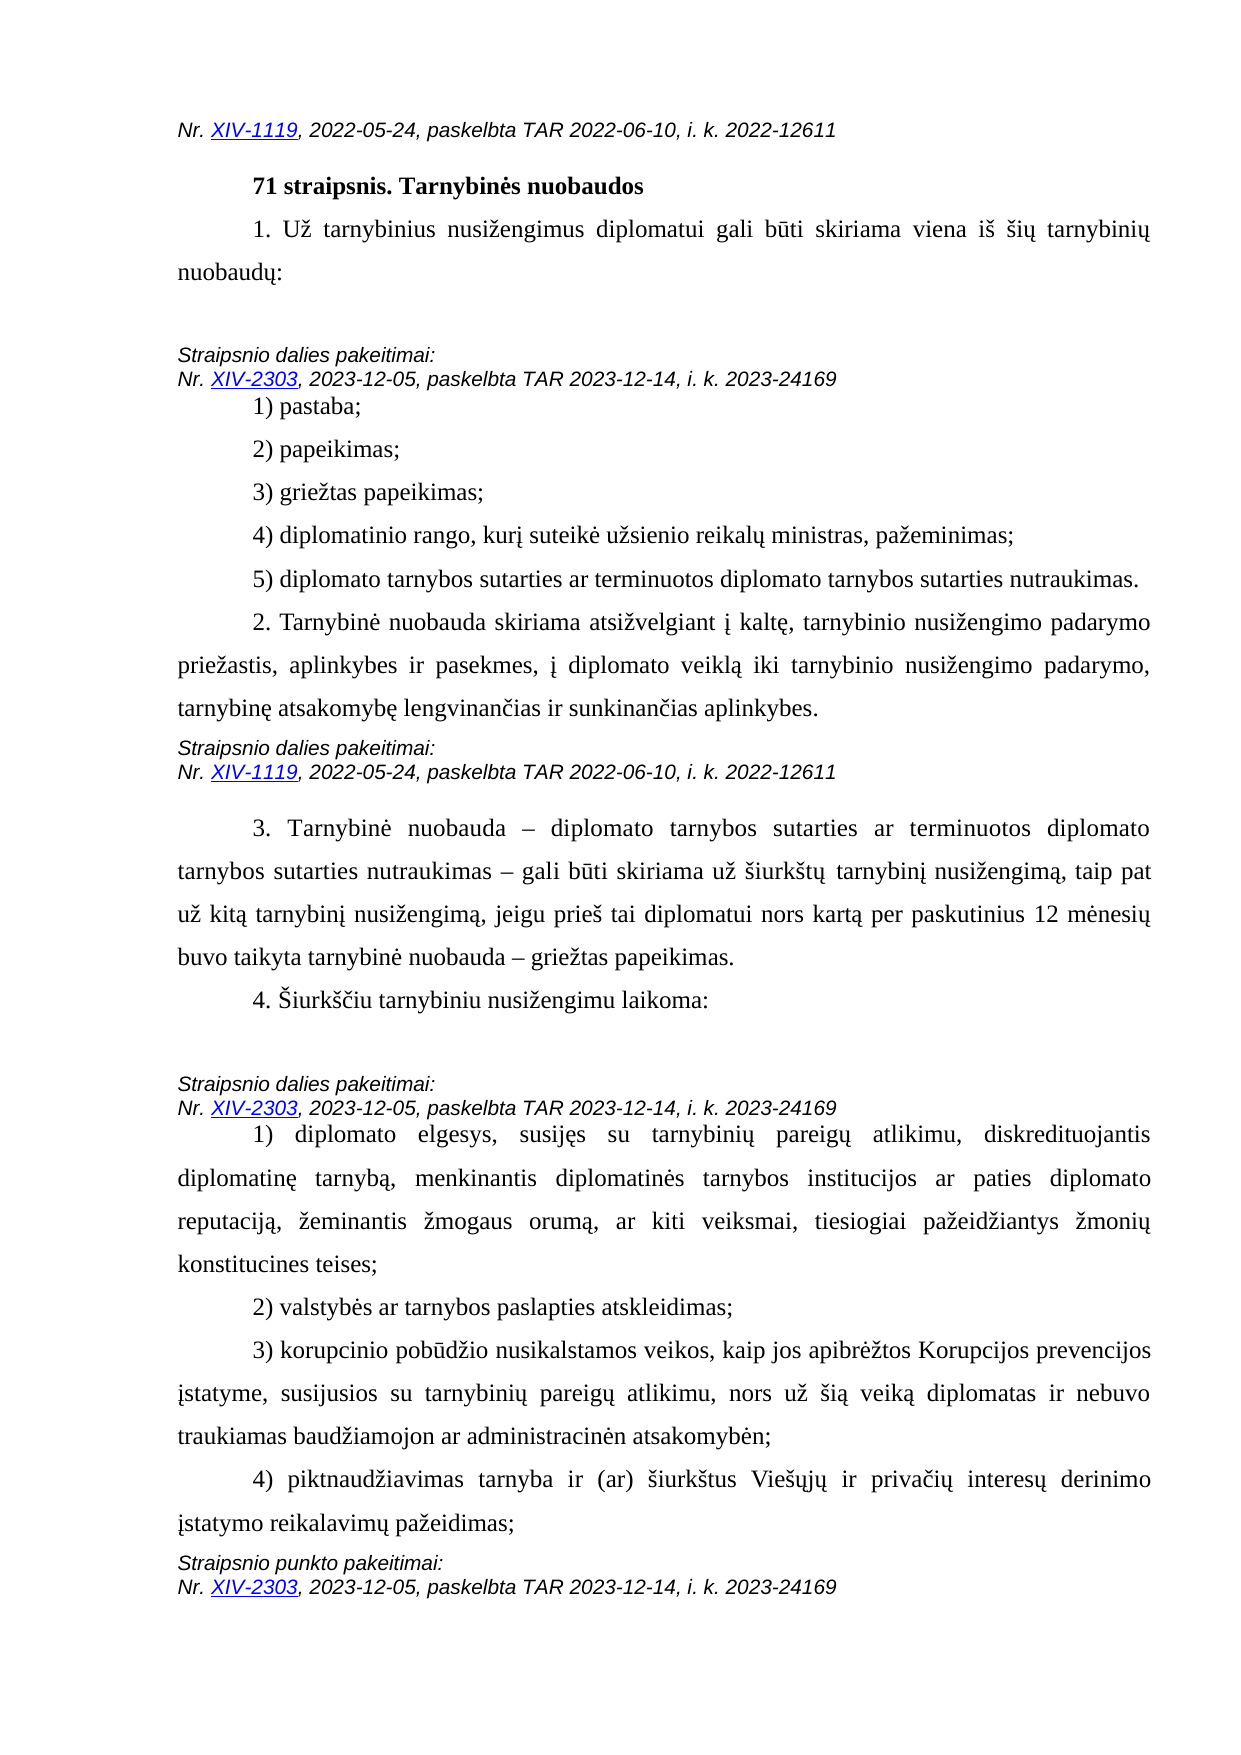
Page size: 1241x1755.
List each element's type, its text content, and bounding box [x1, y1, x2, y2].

text 71 straipsnis. Tarnybinės nuobaudos [177, 171, 1152, 199]
text 4) piktnaudžiavimas tarnyba ir (ar) šiurkštus Viešųjų ir privačių interesų derinimo įstatymo reikalavimų pažeidimas; [177, 1464, 1152, 1536]
text Nr. XIV-1119, 2022-05-24, paskelbta TAR 2022-06-10, i. k. 2022-12611 [177, 118, 1152, 142]
text Nr. XIV-2303, 2023-12-05, paskelbta TAR 2023-12-14, i. k. 2023-24169 [177, 1575, 1152, 1599]
text 3) griežtas papeikimas; [177, 477, 1152, 506]
text Straipsnio dalies pakeitimai: [177, 1072, 1152, 1096]
text 4) diplomatinio rango, kurį suteikė užsienio reikalų ministras, pažeminimas; [177, 521, 1152, 549]
text Nr. XIV-1119, 2022-05-24, paskelbta TAR 2022-06-10, i. k. 2022-12611 [177, 760, 1152, 784]
text Nr. XIV-2303, 2023-12-05, paskelbta TAR 2023-12-14, i. k. 2023-24169 [177, 367, 1152, 391]
text 3. Tarnybinė nuobauda – diplomato tarnybos sutarties ar terminuotos diplomato tarnybos sutarties nutraukimas – gali būti skiriama už šiurkštų tarnybinį nusižengimą, taip pat už kitą tarnybinį nusižengimą, jeigu prieš tai diplomatui nors kartą per paskutinius 12 mėnesių buvo taikyta tarnybinė nuobauda – griežtas papeikimas. [177, 813, 1152, 971]
text Straipsnio dalies pakeitimai: [177, 343, 1152, 367]
text 1. Už tarnybinius nusižengimus diplomatui gali būti skiriama viena iš šių tarnybinių nuobaudų: [177, 214, 1152, 286]
text 4. Šiurkščiu tarnybiniu nusižengimu laikoma: [177, 985, 1152, 1014]
text 3) korupcinio pobūdžio nusikalstamos veikos, kaip jos apibrėžtos Korupcijos prevencijos įstatyme, susijusios su tarnybinių pareigų atlikimu, nors už šią veiką diplomatas ir nebuvo traukiamas baudžiamojon ar administracinėn atsakomybėn; [177, 1335, 1152, 1450]
text 1) pastaba; [177, 391, 1152, 420]
text Straipsnio punkto pakeitimai: [177, 1551, 1152, 1575]
text 2) valstybės ar tarnybos paslapties atskleidimas; [177, 1292, 1152, 1321]
text Nr. XIV-2303, 2023-12-05, paskelbta TAR 2023-12-14, i. k. 2023-24169 [177, 1096, 1152, 1119]
text 2) papeikimas; [177, 434, 1152, 463]
text 5) diplomato tarnybos sutarties ar terminuotos diplomato tarnybos sutarties nutraukimas. [177, 564, 1152, 592]
text 2. Tarnybinė nuobauda skiriama atsižvelgiant į kaltę, tarnybinio nusižengimo padarymo priežastis, aplinkybes ir pasekmes, į diplomato veiklą iki tarnybinio nusižengimo padarymo, tarnybinę atsakomybę lengvinančias ir sunkinančias aplinkybes. [177, 607, 1152, 722]
text 1) diplomato elgesys, susijęs su tarnybinių pareigų atlikimu, diskredituojantis diplomatinę tarnybą, menkinantis diplomatinės tarnybos institucijos ar paties diplomato reputaciją, žeminantis žmogaus orumą, ar kiti veiksmai, tiesiogiai pažeidžiantys žmonių konstitucines teises; [177, 1119, 1152, 1278]
text Straipsnio dalies pakeitimai: [177, 736, 1152, 760]
